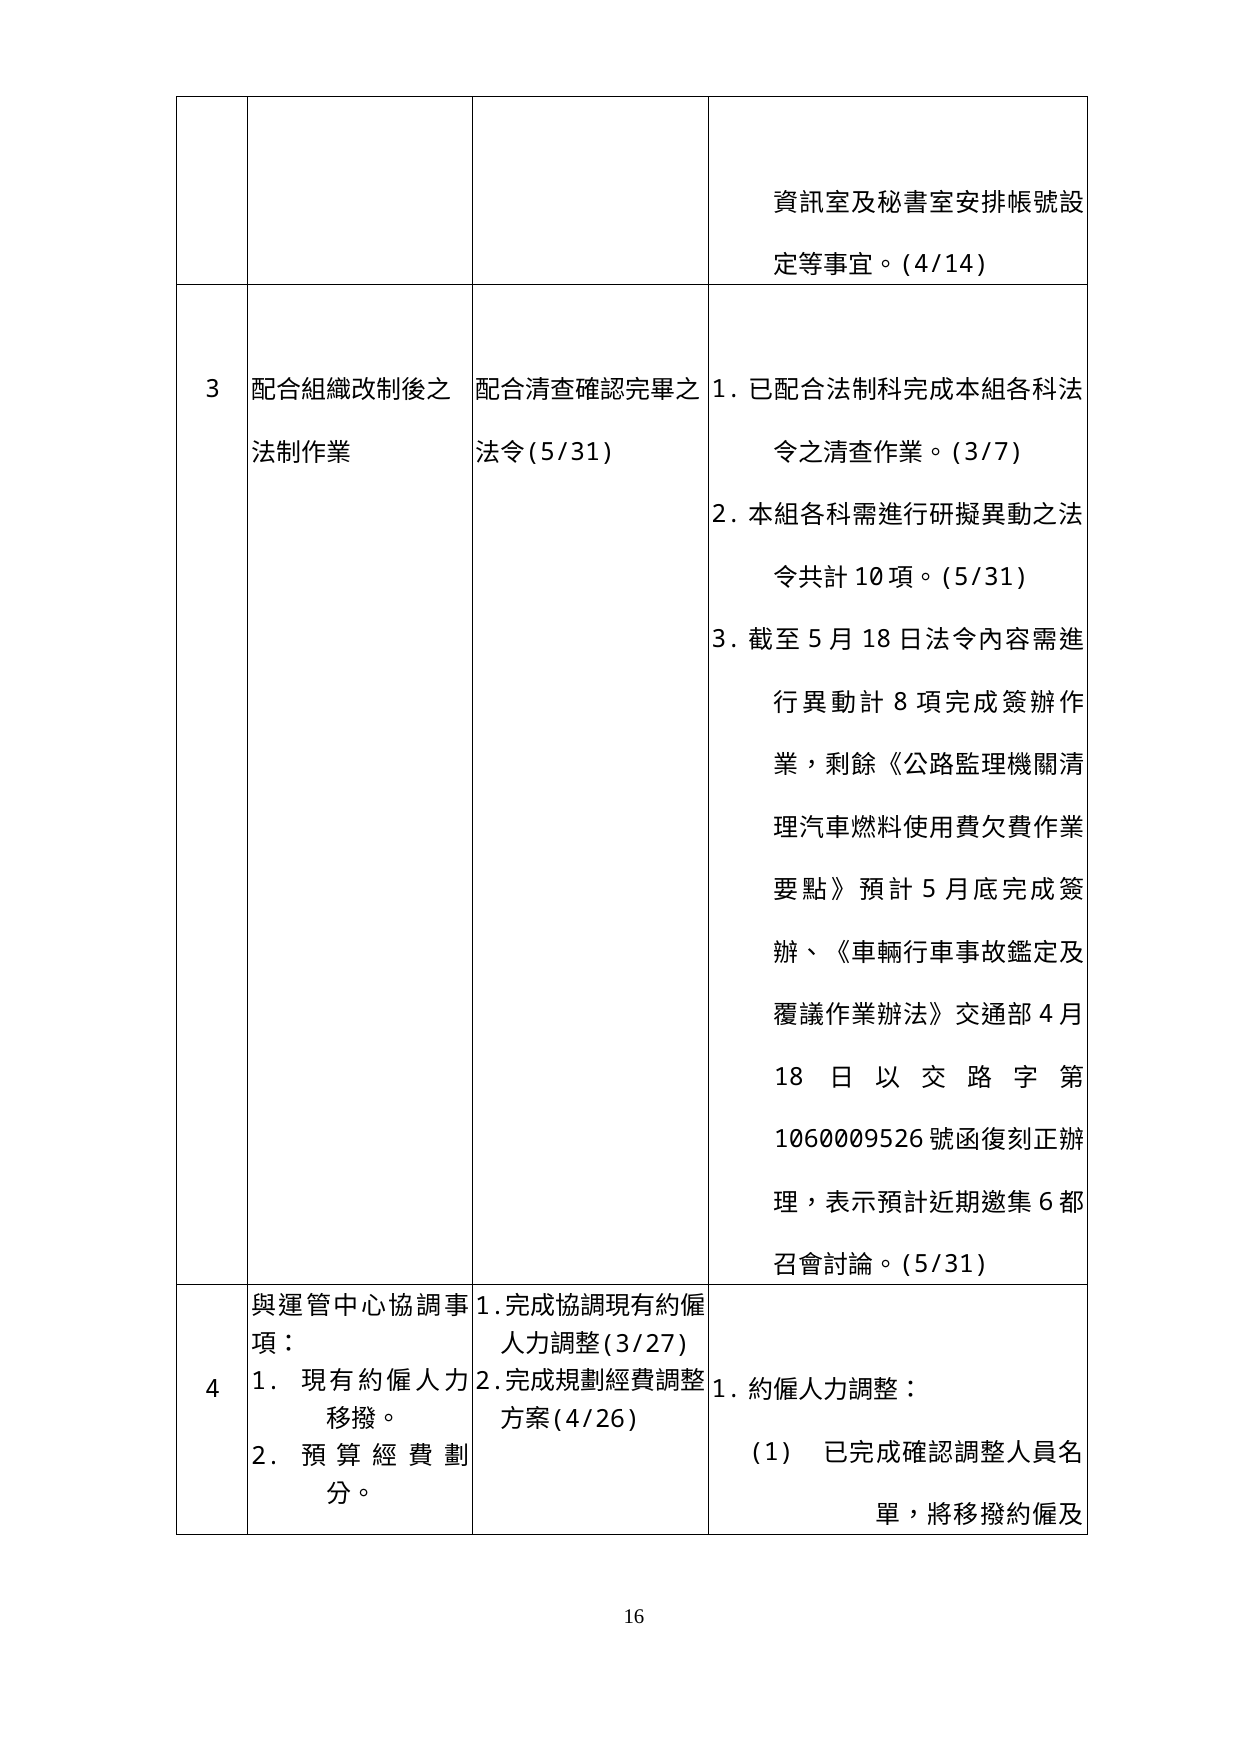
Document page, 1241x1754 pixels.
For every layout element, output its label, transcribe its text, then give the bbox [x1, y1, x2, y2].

table_cell 與運管中心協調事項： 現有約僱人力移撥。 預算經費劃分。 [248, 1285, 472, 1534]
table_cell 資訊室及秘書室安排帳號設定等事宜。(4/14) [709, 97, 1087, 284]
table_cell 3 [177, 285, 247, 1284]
table_cell [473, 97, 708, 284]
table_cell [177, 97, 247, 284]
table_cell 已配合法制科完成本組各科法令之清查作業。(3/7) 本組各科需進行研擬異動之法令共計10項。(5/31) 截至5月18日法令內容需進行異動計8項完成簽辦作業，剩餘《公路監理機關清理汽車燃料使用費欠費作業要點》預計5月底完成簽辦、《車輛行車事故鑑定及覆議作業辦法》交通部4月18日以交路字第1060009526號函復刻正辦理，表示預計近期邀集6都召會討論。(5/31) [709, 285, 1087, 1284]
table_cell 4 [177, 1285, 247, 1534]
table_cell 1.完成協調現有約僱人力調整(3/27) 2.完成規劃經費調整方案(4/26) [473, 1285, 708, 1534]
table_cell 配合清查確認完畢之法令(5/31) [473, 285, 708, 1284]
table_cell [248, 97, 472, 284]
table_cell 配合組織改制後之法制作業 [248, 285, 472, 1284]
table_cell 約僱人力調整： 已完成確認調整人員名單，將移撥約僱及工友人力。(3/27) 建議本局監理業務項下僱用之約僱人員限期回歸監理及運管組：現於他組室是類人員計8人，前經主席裁示俟出缺後歸建，然鑑於監理及運管業務量實為繁重，需人孔急，若於出缺後再逐步調整如遠水不解近渴，恐遙遙無期；建議他組室是類人員可否於一定時間內(如3或6個月)儘速歸建以應業務之需，符經費使用合理性。 預算現運管中心使用監理業務經費僅限於一般事務費及按日按件計資酬金等經費科目，統計104及105年分別使用約500及200萬元。惟考量預算之管控效率及預算分配使用之合理性，本組建議兩組預算應分別編列，新增分支計畫獨立計算。(4/26) [709, 1285, 1087, 1534]
